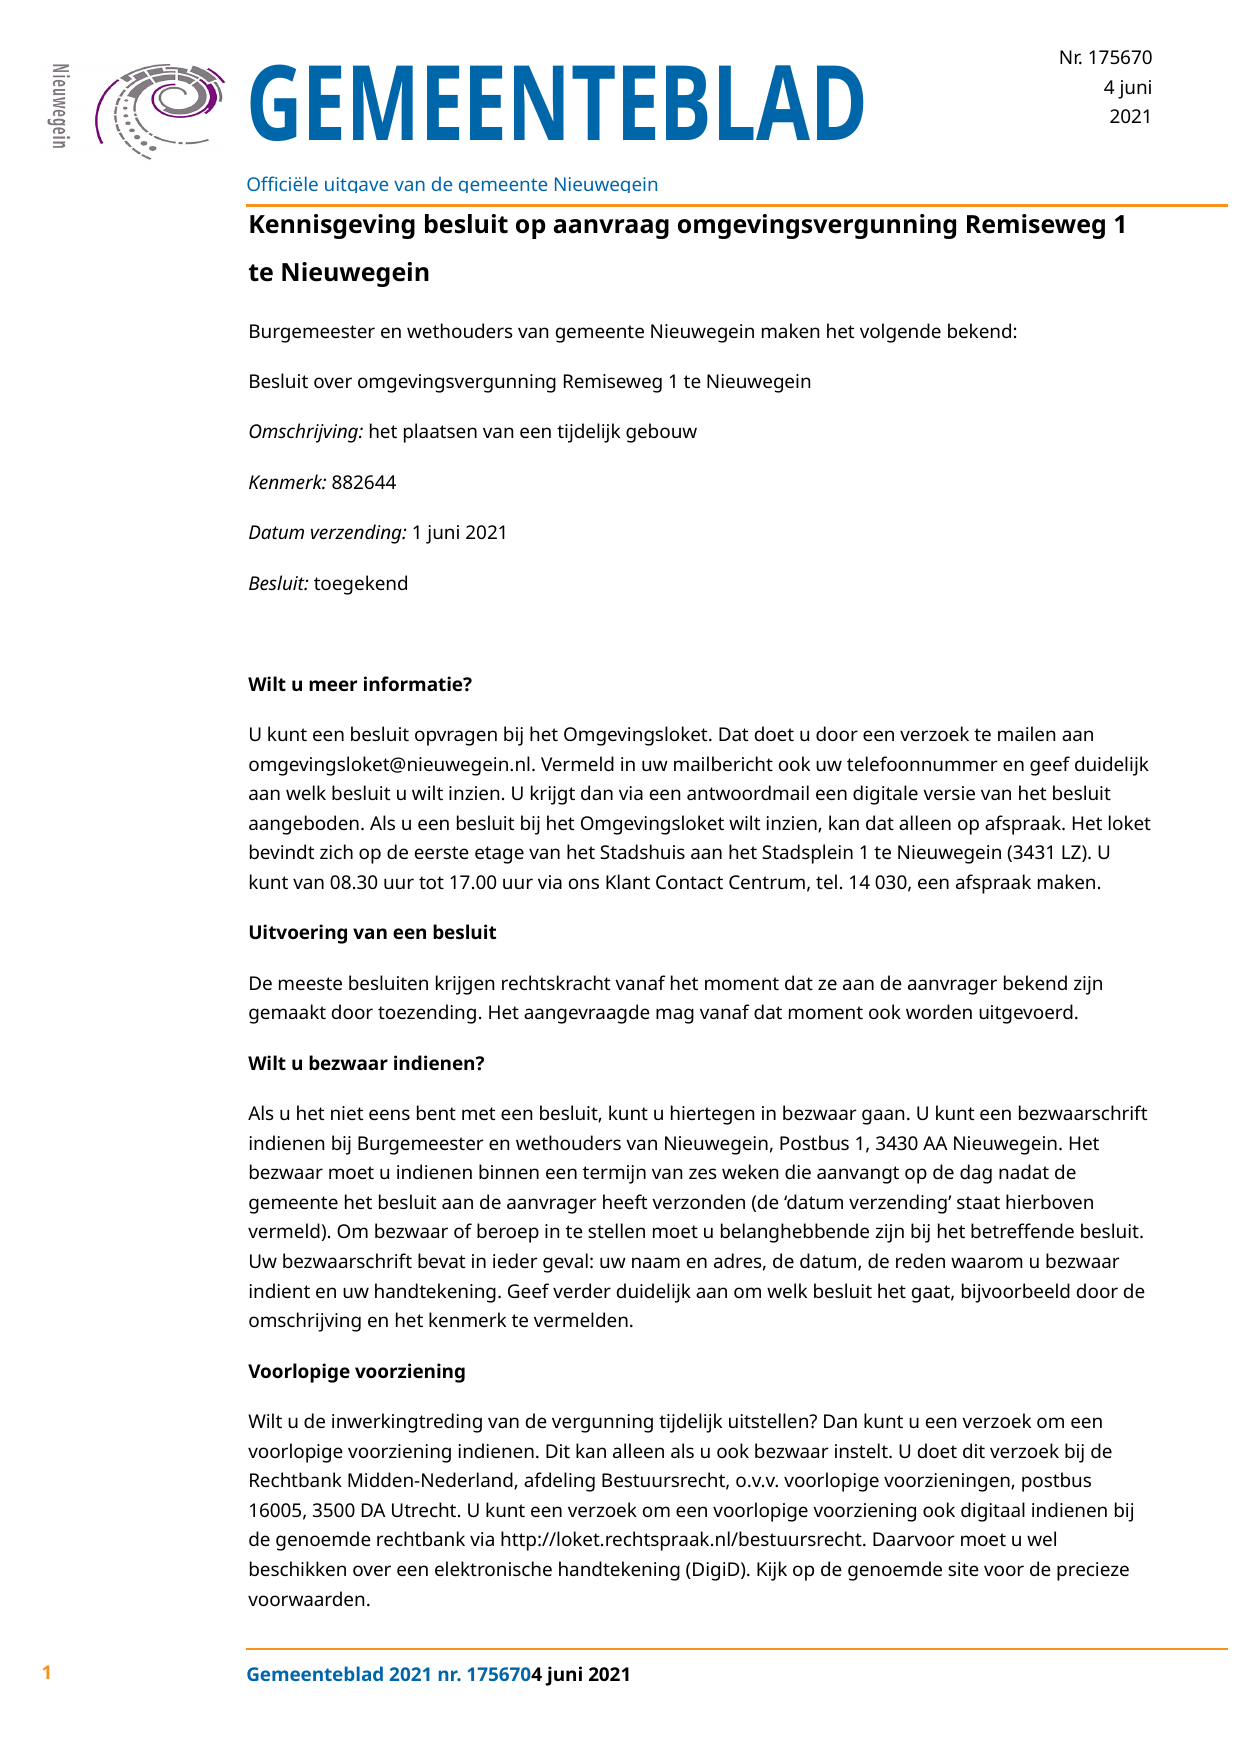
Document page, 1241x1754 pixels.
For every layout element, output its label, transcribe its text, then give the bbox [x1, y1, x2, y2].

text Burgemeester en wethouders van gemeente Nieuwegein maken het volgende bekend: [248, 318, 1152, 344]
text Besluit over omgevingsvergunning Remiseweg 1 te Nieuwegein [248, 368, 1152, 394]
text De meeste besluiten krijgen rechtskracht vanaf het moment dat ze aan de aanvrager bekend zijn gemaakt door toezending. Het aangevraagde mag vanaf dat moment ook worden uitgevoerd. [248, 970, 1152, 1025]
text Omschrijving: het plaatsen van een tijdelijk gebouw [248, 419, 1152, 444]
text Kennisgeving besluit op aanvraag omgevingsvergunning Remiseweg 1 te Nieuwegein [248, 207, 1152, 288]
text Wilt u bezwaar indienen? [248, 1050, 1152, 1076]
text Datum verzending: 1 juni 2021 [248, 519, 1152, 545]
text Als u het niet eens bent met een besluit, kunt u hiertegen in bezwaar gaan. U kunt een bezwaarschrift indienen bij Burgemeester en wethouders van Nieuwegein, Postbus 1, 3430 AA Nieuwegein. Het bezwaar moet u indienen binnen een termijn van zes weken die aanvangt op de dag nadat de gemeente het besluit aan de aanvrager heeft verzonden (de ‘datum verzending’ staat hierboven vermeld). Om bezwaar of beroep in te stellen moet u belanghebbende zijn bij het betreffende besluit. Uw bezwaarschrift bevat in ieder geval: uw naam en adres, de datum, de reden waarom u bezwaar indient en uw handtekening. Geef verder duidelijk aan om welk besluit het gaat, bijvoorbeeld door de omschrijving en het kenmerk te vermelden. [248, 1100, 1152, 1333]
text Kenmerk: 882644 [248, 469, 1152, 495]
text U kunt een besluit opvragen bij het Omgevingsloket. Dat doet u door een verzoek te mailen aan omgevingsloket@nieuwegein.nl. Vermeld in uw mailbericht ook uw telefoonnummer en geef duidelijk aan welk besluit u wilt inzien. U krijgt dan via een antwoordmail een digitale versie van het besluit aangeboden. Als u een besluit bij het Omgevingsloket wilt inzien, kan dat alleen op afspraak. Het loket bevindt zich op de eerste etage van het Stadshuis aan het Stadsplein 1 te Nieuwegein (3431 LZ). U kunt van 08.30 uur tot 17.00 uur via ons Klant Contact Centrum, tel. 14 030, een afspraak maken. [248, 721, 1152, 895]
text Voorlopige voorziening [248, 1358, 1152, 1384]
picture [41, 47, 231, 172]
text Uitvoering van een besluit [248, 919, 1152, 945]
text Wilt u de inwerkingtreding van de vergunning tijdelijk uitstellen? Dan kunt u een verzoek om een voorlopige voorziening indienen. Dit kan alleen als u ook bezwaar instelt. U doet dit verzoek bij de Rechtbank Midden-Nederland, afdeling Bestuursrecht, o.v.v. voorlopige voorzieningen, postbus 16005, 3500 DA Utrecht. U kunt een verzoek om een voorlopige voorziening ook digitaal indienen bij de genoemde rechtbank via http://loket.rechtspraak.nl/bestuursrecht. Daarvoor moet u wel beschikken over een elektronische handtekening (DigiD). Kijk op de genoemde site voor de precieze voorwaarden. [248, 1408, 1152, 1612]
text Besluit: toegekend [248, 570, 1152, 596]
text Wilt u meer informatie? [248, 671, 1152, 697]
